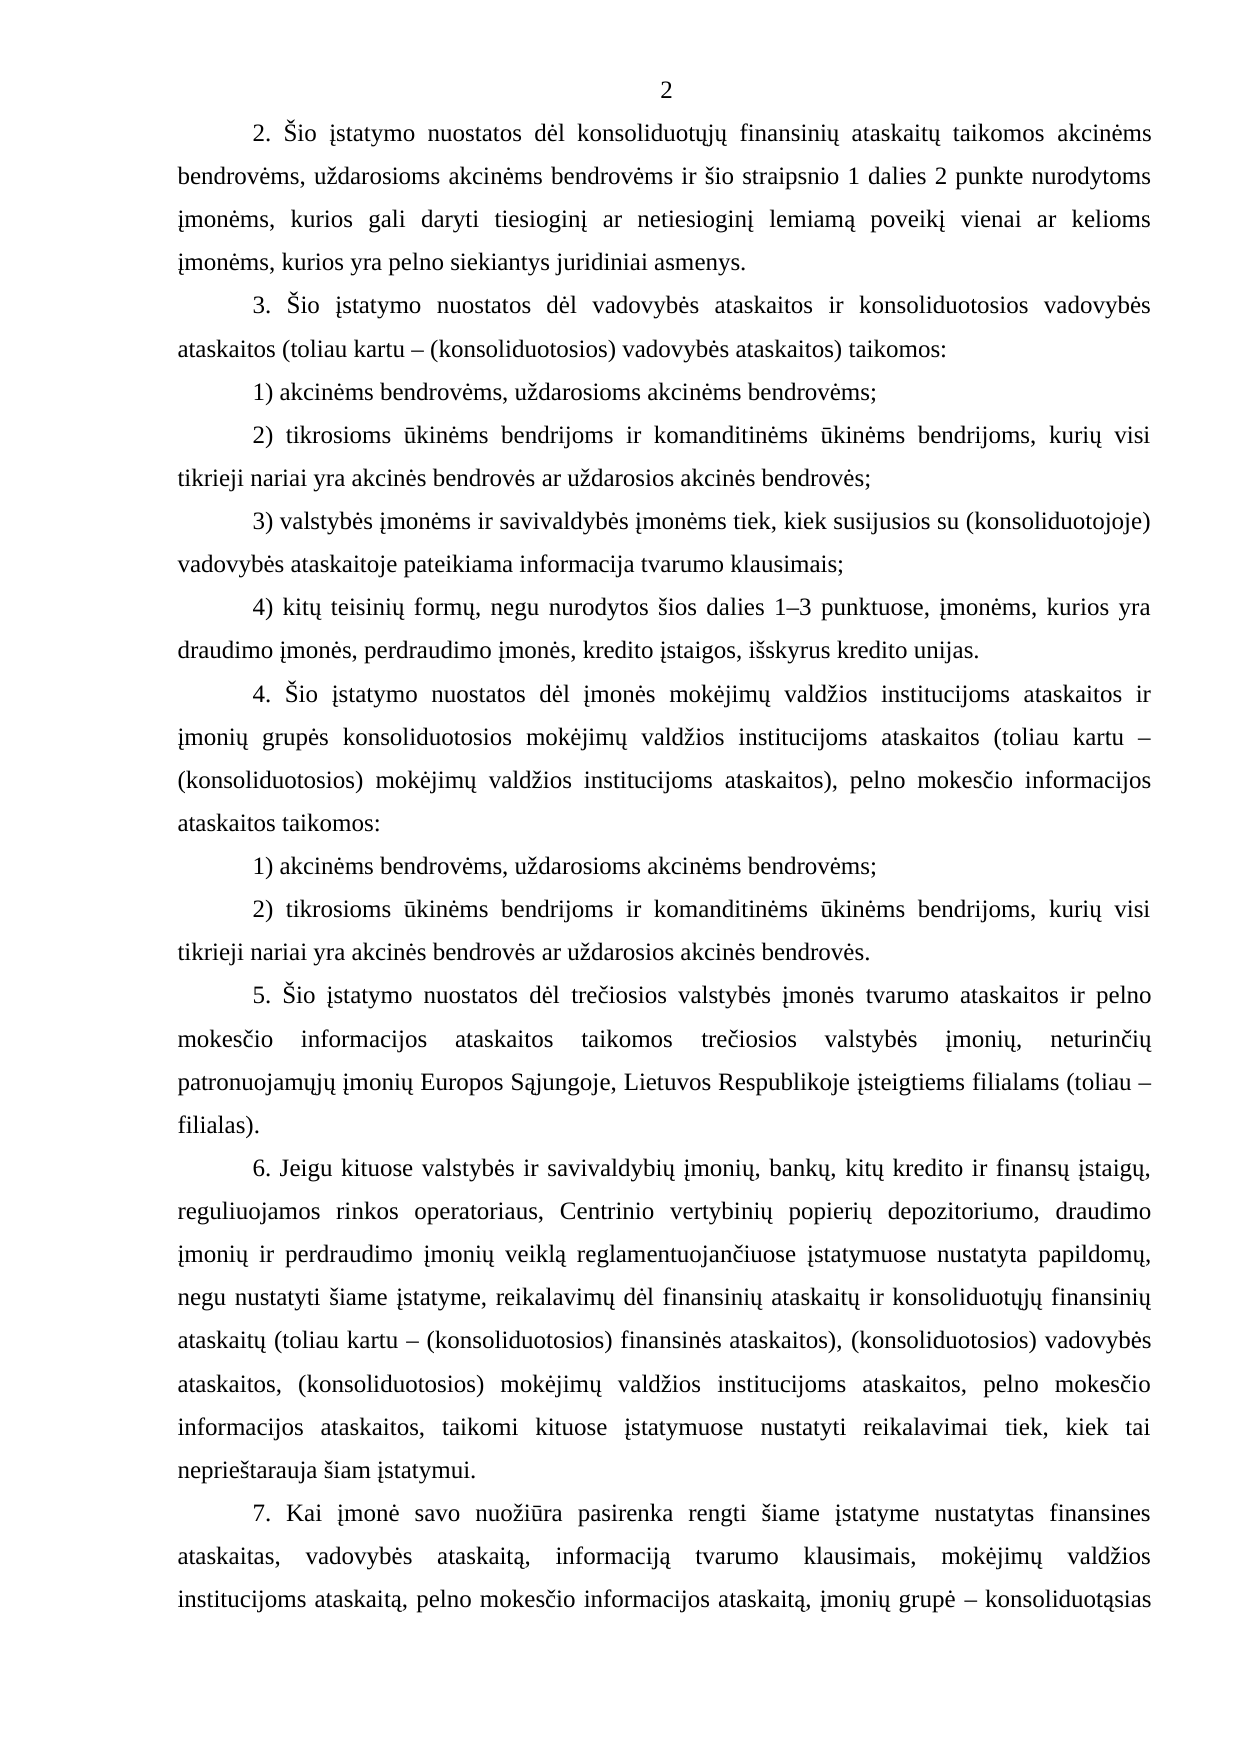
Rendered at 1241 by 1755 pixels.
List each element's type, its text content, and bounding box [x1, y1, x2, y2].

text 3) valstybės įmonėms ir savivaldybės įmonėms tiek, kiek susijusios su (konsoliduotojoje) vadovybės ataskaitoje pateikiama informacija tvarumo klausimais; [177, 506, 1152, 578]
text 4) kitų teisinių formų, negu nurodytos šios dalies 1–3 punktuose, įmonėms, kurios yra draudimo įmonės, perdraudimo įmonės, kredito įstaigos, išskyrus kredito unijas. [177, 592, 1152, 664]
text 3. Šio įstatymo nuostatos dėl vadovybės ataskaitos ir konsoliduotosios vadovybės ataskaitos (toliau kartu – (konsoliduotosios) vadovybės ataskaitos) taikomos: [177, 291, 1152, 362]
text 2) tikrosioms ūkinėms bendrijoms ir komanditinėms ūkinėms bendrijoms, kurių visi tikrieji nariai yra akcinės bendrovės ar uždarosios akcinės bendrovės; [177, 420, 1152, 492]
text 7. Kai įmonė savo nuožiūra pasirenka rengti šiame įstatyme nustatytas finansines ataskaitas, vadovybės ataskaitą, informaciją tvarumo klausimais, mokėjimų valdžios institucijoms ataskaitą, pelno mokesčio informacijos ataskaitą, įmonių grupė – konsoliduotąsias [177, 1498, 1152, 1613]
text 5. Šio įstatymo nuostatos dėl trečiosios valstybės įmonės tvarumo ataskaitos ir pelno mokesčio informacijos ataskaitos taikomos trečiosios valstybės įmonių, neturinčių patronuojamųjų įmonių Europos Sąjungoje, Lietuvos Respublikoje įsteigtiems filialams (toliau – filialas). [177, 981, 1152, 1139]
text 1) akcinėms bendrovėms, uždarosioms akcinėms bendrovėms; [177, 851, 1152, 880]
text 2. Šio įstatymo nuostatos dėl konsoliduotųjų finansinių ataskaitų taikomos akcinėms bendrovėms, uždarosioms akcinėms bendrovėms ir šio straipsnio 1 dalies 2 punkte nurodytoms įmonėms, kurios gali daryti tiesioginį ar netiesioginį lemiamą poveikį vienai ar kelioms įmonėms, kurios yra pelno siekiantys juridiniai asmenys. [177, 118, 1152, 276]
text 1) akcinėms bendrovėms, uždarosioms akcinėms bendrovėms; [177, 377, 1152, 406]
text 2) tikrosioms ūkinėms bendrijoms ir komanditinėms ūkinėms bendrijoms, kurių visi tikrieji nariai yra akcinės bendrovės ar uždarosios akcinės bendrovės. [177, 894, 1152, 966]
text 4. Šio įstatymo nuostatos dėl įmonės mokėjimų valdžios institucijoms ataskaitos ir įmonių grupės konsoliduotosios mokėjimų valdžios institucijoms ataskaitos (toliau kartu – (konsoliduotosios) mokėjimų valdžios institucijoms ataskaitos), pelno mokesčio informacijos ataskaitos taikomos: [177, 679, 1152, 837]
text 6. Jeigu kituose valstybės ir savivaldybių įmonių, bankų, kitų kredito ir finansų įstaigų, reguliuojamos rinkos operatoriaus, Centrinio vertybinių popierių depozitoriumo, draudimo įmonių ir perdraudimo įmonių veiklą reglamentuojančiuose įstatymuose nustatyta papildomų, negu nustatyti šiame įstatyme, reikalavimų dėl finansinių ataskaitų ir konsoliduotųjų finansinių ataskaitų (toliau kartu – (konsoliduotosios) finansinės ataskaitos), (konsoliduotosios) vadovybės ataskaitos, (konsoliduotosios) mokėjimų valdžios institucijoms ataskaitos, pelno mokesčio informacijos ataskaitos, taikomi kituose įstatymuose nustatyti reikalavimai tiek, kiek tai neprieštarauja šiam įstatymui. [177, 1153, 1152, 1484]
